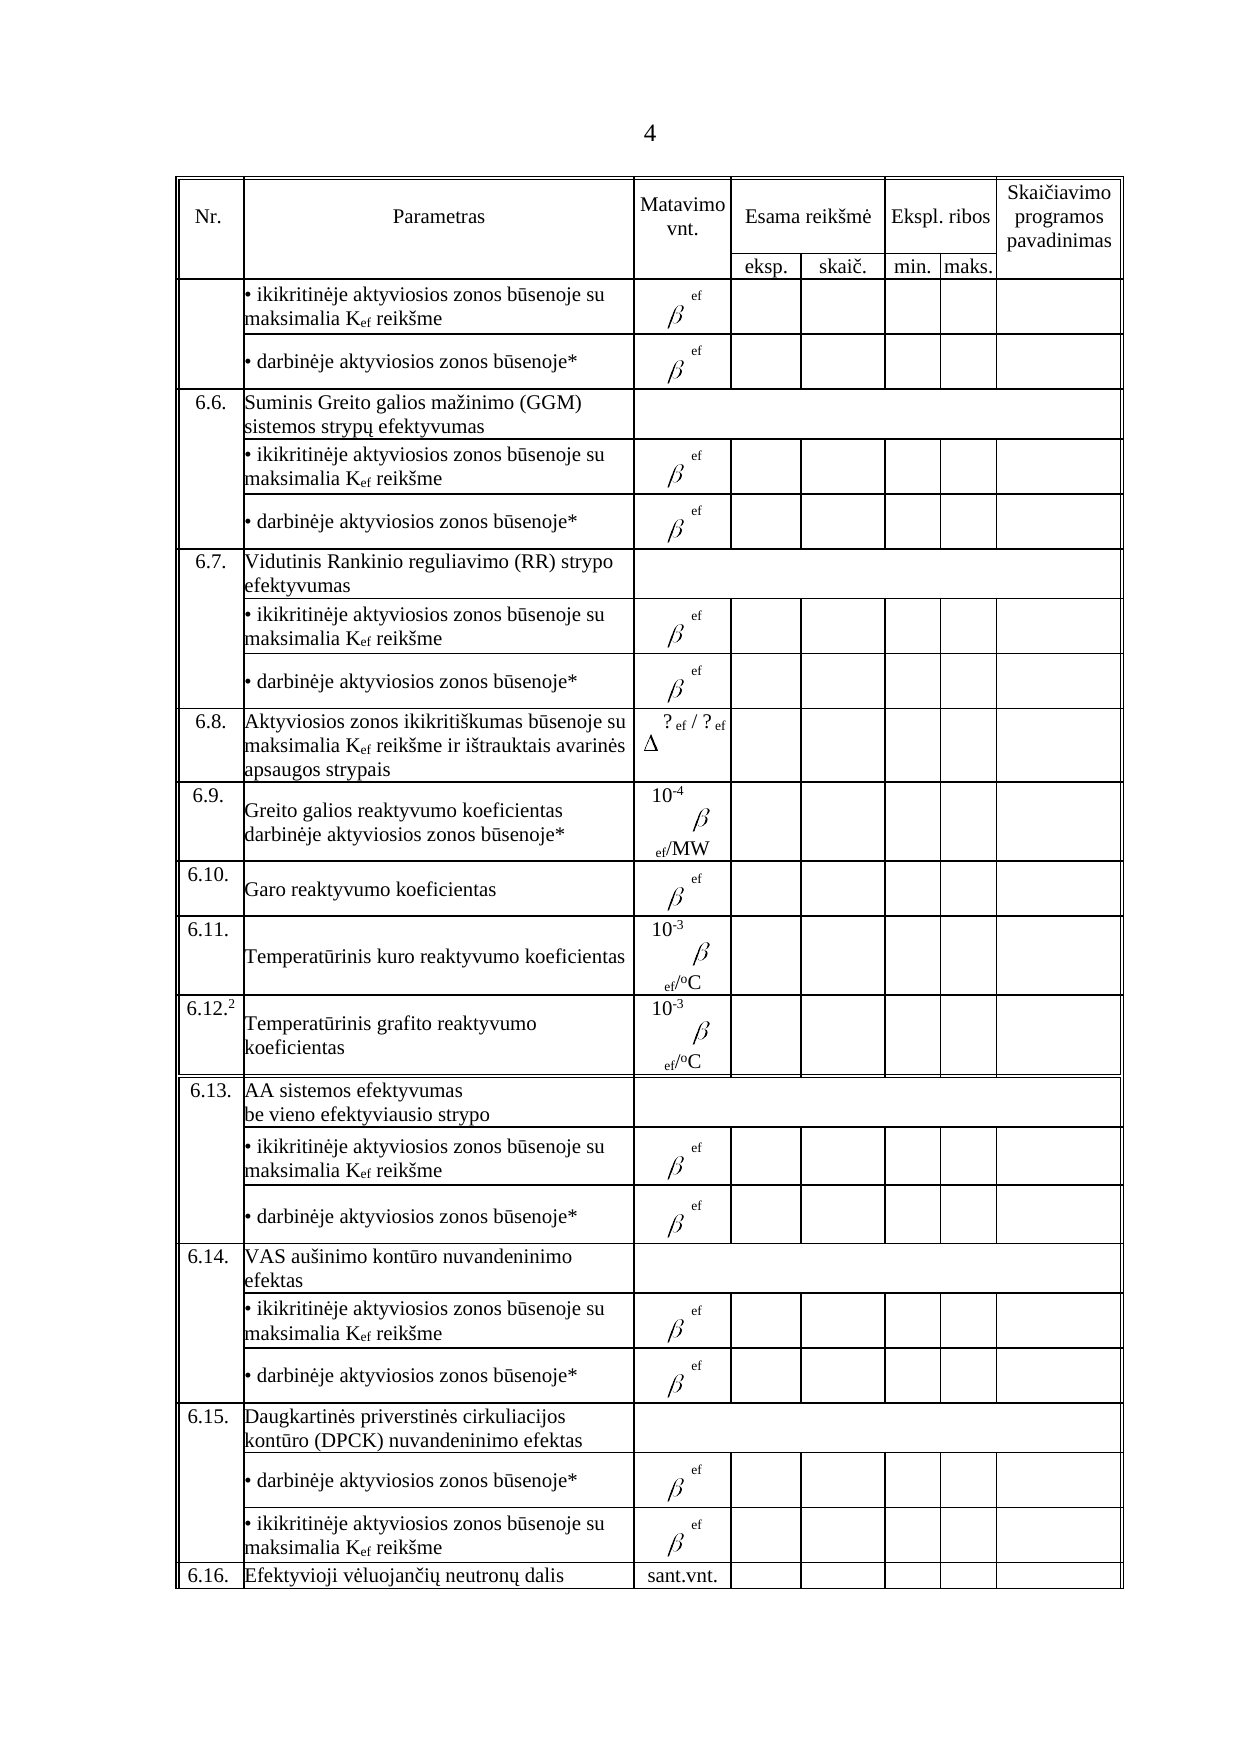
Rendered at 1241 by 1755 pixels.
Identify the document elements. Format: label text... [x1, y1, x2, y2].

table_cell 6.7. [180, 550, 243, 707]
table_cell beta ef [635, 335, 730, 388]
table_cell [886, 709, 940, 781]
table_cell [997, 654, 1120, 707]
table_cell 10-3 beta ef/oC [635, 996, 730, 1073]
table_cell [802, 654, 884, 707]
table_cell beta ef [635, 495, 730, 548]
table_cell [802, 862, 884, 915]
table_cell 6.6. [180, 390, 243, 548]
table_cell • darbinėje aktyviosios zonos būsenoje* [245, 335, 633, 388]
table_cell 6.9. [180, 783, 243, 860]
table_cell [997, 1453, 1120, 1507]
table_cell Daugkartinės priverstinės cirkuliacijos kontūro (DPCK) nuvandeninimo efektas [245, 1404, 633, 1452]
table_cell Efektyvioji vėluojančių neutronų dalis [245, 1563, 633, 1587]
table_cell [941, 654, 996, 707]
table_cell [732, 917, 800, 994]
table_cell [886, 783, 940, 860]
table_cell [941, 599, 996, 652]
table_cell [886, 1186, 940, 1242]
table_cell • ikikritinėje aktyviosios zonos būsenoje su maksimalia Kef reikšme [245, 440, 633, 493]
table_cell [732, 599, 800, 652]
table_header Skaičiavimo programos pavadinimas [997, 180, 1120, 252]
table_cell [886, 654, 940, 707]
table_cell [997, 335, 1120, 388]
table_cell [997, 996, 1120, 1073]
table_cell [802, 440, 884, 493]
table_cell [886, 862, 940, 915]
table_cell [802, 709, 884, 781]
table_cell [802, 1128, 884, 1184]
table_cell • ikikritinėje aktyviosios zonos būsenoje su maksimalia Kef reikšme [245, 1128, 633, 1184]
table_cell [941, 1508, 996, 1562]
table_cell [802, 599, 884, 652]
table_cell [941, 917, 996, 994]
table_cell Temperatūrinis kuro reaktyvumo koeficientas [245, 917, 633, 994]
table_cell [732, 1186, 800, 1242]
table_cell [886, 280, 940, 333]
table_cell [886, 1128, 940, 1184]
table_cell beta ef [635, 1349, 730, 1402]
table_cell [802, 783, 884, 860]
table_cell [802, 1294, 884, 1347]
table_cell [886, 1294, 940, 1347]
table_cell [635, 550, 1120, 597]
table_cell [941, 1294, 996, 1347]
table_cell [802, 917, 884, 994]
table_cell [886, 495, 940, 548]
table_cell [997, 440, 1120, 493]
table_cell [941, 783, 996, 860]
table_cell [997, 599, 1120, 652]
table_cell min. [886, 254, 940, 278]
table_cell [732, 1508, 800, 1562]
table_cell • ikikritinėje aktyviosios zonos būsenoje su maksimalia Kef reikšme [245, 280, 633, 333]
table_cell VAS aušinimo kontūro nuvandeninimo efektas [245, 1244, 633, 1292]
table_cell beta ef [635, 1508, 730, 1562]
table_cell 6.8. [180, 709, 243, 781]
table_cell [732, 440, 800, 493]
table_cell [732, 1349, 800, 1402]
table_cell [732, 1453, 800, 1507]
table_cell [886, 599, 940, 652]
table_cell DELTA? ef / ? ef [635, 709, 730, 781]
table_cell [941, 440, 996, 493]
table_cell [732, 654, 800, 707]
table_cell beta ef [635, 862, 730, 915]
table_cell [732, 862, 800, 915]
table_cell [941, 1453, 996, 1507]
table_cell [802, 1563, 884, 1587]
table_cell 6.10. [180, 862, 243, 915]
table_cell [941, 495, 996, 548]
table_cell beta ef [635, 1128, 730, 1184]
table_cell [802, 1508, 884, 1562]
table_cell Greito galios reaktyvumo koeficientas darbinėje aktyviosios zonos būsenoje* [245, 783, 633, 860]
table_cell 6.12.2 [180, 996, 243, 1073]
table_cell 10-4 beta ef/MW [635, 783, 730, 860]
table_cell [802, 1453, 884, 1507]
table_cell • ikikritinėje aktyviosios zonos būsenoje su maksimalia Kef reikšme [245, 1508, 633, 1562]
table_cell [886, 1508, 940, 1562]
table_cell [941, 335, 996, 388]
table_cell [635, 1078, 1120, 1126]
table_cell [732, 783, 800, 860]
table_cell beta ef [635, 440, 730, 493]
table_cell [941, 1128, 996, 1184]
table_cell beta ef [635, 599, 730, 652]
table_cell Vidutinis Rankinio reguliavimo (RR) strypo efektyvumas [245, 550, 633, 597]
table_cell [732, 1563, 800, 1587]
table_cell [997, 862, 1120, 915]
table_cell [732, 709, 800, 781]
table_header Matavimo vnt. [635, 180, 730, 252]
table_cell [732, 335, 800, 388]
table_header Parametras [245, 180, 633, 252]
table_cell [802, 996, 884, 1073]
table_cell sant.vnt. [635, 1563, 730, 1587]
table_cell [997, 1128, 1120, 1184]
table_cell [886, 996, 940, 1073]
table_cell [997, 1349, 1120, 1402]
table_cell • ikikritinėje aktyviosios zonos būsenoje su maksimalia Kef reikšme [245, 599, 633, 652]
table_header Ekspl. ribos [886, 180, 996, 252]
table_cell [941, 1186, 996, 1242]
table_cell [802, 495, 884, 548]
table_cell beta ef [635, 1294, 730, 1347]
table_cell • darbinėje aktyviosios zonos būsenoje* [245, 495, 633, 548]
table_cell 6.16. [180, 1563, 243, 1587]
table_cell 6.15. [180, 1404, 243, 1562]
table_cell [886, 1349, 940, 1402]
table_header Esama reikšmė [732, 180, 884, 252]
table_cell [732, 996, 800, 1073]
table_cell [997, 917, 1120, 994]
table_cell [997, 1186, 1120, 1242]
table_cell Garo reaktyvumo koeficientas [245, 862, 633, 915]
table_cell [941, 862, 996, 915]
table_cell beta ef [635, 280, 730, 333]
table_header Nr. [180, 180, 243, 252]
table_cell eksp. [732, 254, 800, 278]
table_cell 6.13. [180, 1078, 243, 1242]
table_cell Suminis Greito galios mažinimo (GGM) sistemos strypų efektyvumas [245, 390, 633, 438]
table_cell • darbinėje aktyviosios zonos būsenoje* [245, 1186, 633, 1242]
table_cell [997, 1563, 1120, 1587]
table_cell [635, 1244, 1120, 1292]
table_cell Aktyviosios zonos ikikritiškumas būsenoje su maksimalia Kef reikšme ir ištrauktais avarinės apsaugos strypais [245, 709, 633, 781]
table_cell [941, 1349, 996, 1402]
table_cell [886, 1563, 940, 1587]
table_cell skaič. [802, 254, 884, 278]
table_cell [997, 709, 1120, 781]
table_cell [180, 253, 243, 278]
table_cell beta ef [635, 654, 730, 707]
table_cell beta ef [635, 1186, 730, 1242]
table_cell Temperatūrinis grafito reaktyvumo koeficientas [245, 996, 633, 1073]
table_cell [635, 390, 1120, 438]
table_cell [802, 335, 884, 388]
table_cell [941, 709, 996, 781]
table_cell [941, 280, 996, 333]
table_cell [245, 253, 633, 278]
table_cell [886, 335, 940, 388]
table_cell [180, 280, 243, 388]
table_cell [802, 1349, 884, 1402]
table_cell AA sistemos efektyvumas be vieno efektyviausio strypo [245, 1078, 633, 1126]
table_cell [635, 1404, 1120, 1452]
table_cell [997, 1508, 1120, 1562]
table_cell [886, 440, 940, 493]
table_cell [997, 495, 1120, 548]
table_cell • darbinėje aktyviosios zonos būsenoje* [245, 654, 633, 707]
table_cell [635, 253, 730, 278]
table_cell [886, 1453, 940, 1507]
table_cell [732, 1294, 800, 1347]
table_cell • darbinėje aktyviosios zonos būsenoje* [245, 1453, 633, 1507]
table_cell [997, 253, 1120, 278]
table_cell [732, 495, 800, 548]
table_cell • darbinėje aktyviosios zonos būsenoje* [245, 1349, 633, 1402]
table_cell [997, 783, 1120, 860]
table_cell [802, 1186, 884, 1242]
table_cell [732, 280, 800, 333]
table_cell [997, 1294, 1120, 1347]
table_cell maks. [941, 254, 996, 278]
table_cell [941, 996, 996, 1073]
table_cell • ikikritinėje aktyviosios zonos būsenoje su maksimalia Kef reikšme [245, 1294, 633, 1347]
table_cell [732, 1128, 800, 1184]
table_cell [802, 280, 884, 333]
table_cell [941, 1563, 996, 1587]
table_cell [886, 917, 940, 994]
table_cell beta ef [635, 1453, 730, 1507]
table_cell 10-3 beta ef/oC [635, 917, 730, 994]
table_cell 6.14. [180, 1244, 243, 1402]
table_cell [997, 280, 1120, 333]
table_cell 6.11. [180, 917, 243, 994]
